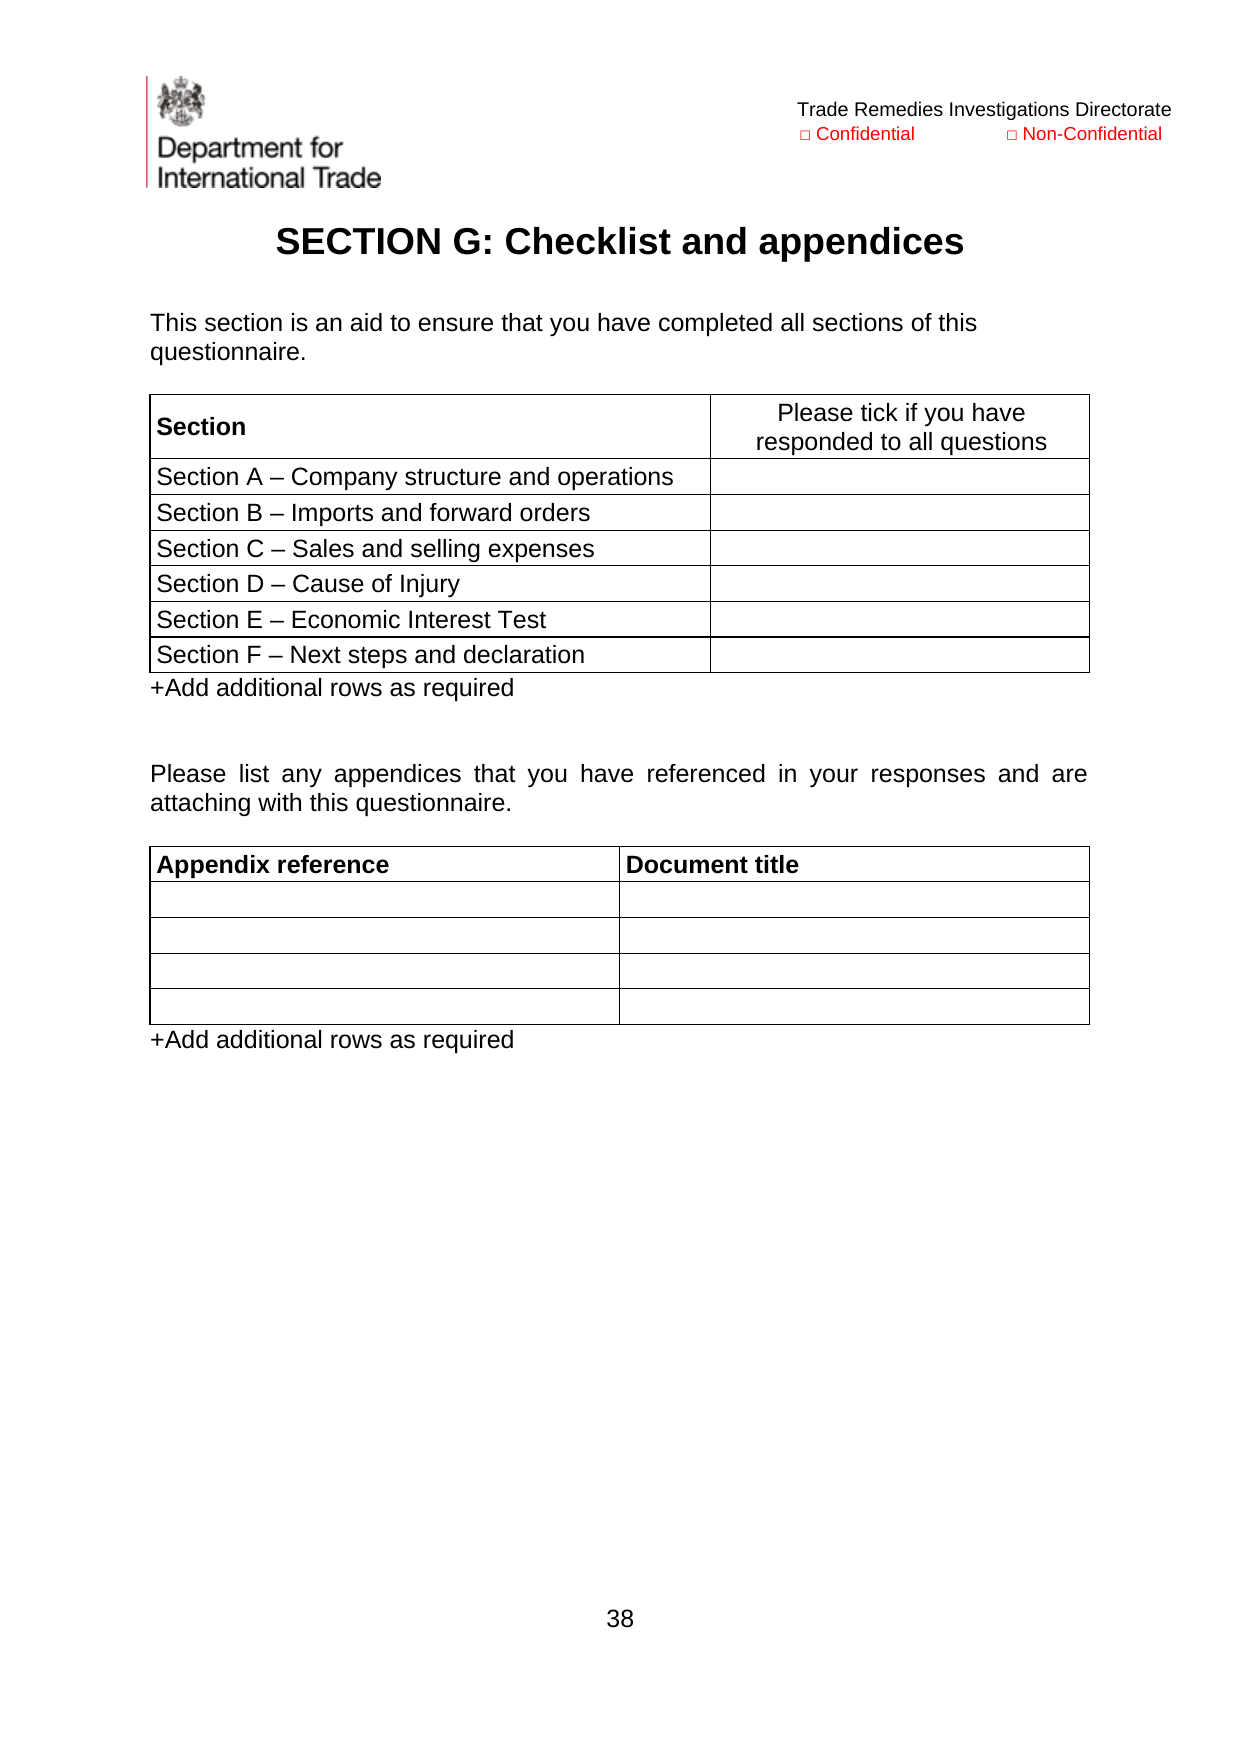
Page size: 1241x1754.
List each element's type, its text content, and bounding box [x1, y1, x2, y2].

table_cell Section E – Economic Interest Test [151, 602, 710, 636]
table_cell [711, 602, 1089, 636]
table_cell [711, 459, 1089, 494]
table_header Section [151, 395, 710, 458]
table_cell [151, 918, 619, 952]
table_cell [620, 882, 1089, 917]
table_header Please tick if you have responded to all questions [711, 395, 1089, 458]
subtitle SECTION G: Checklist and appendices [150, 219, 1090, 262]
text This section is an aid to ensure that you have completed all sections of this questionnaire. [150, 308, 1090, 365]
table_cell [620, 918, 1089, 952]
table_cell [151, 882, 619, 917]
table_header Document title [620, 847, 1089, 881]
table_cell [620, 989, 1089, 1024]
table_cell [151, 954, 619, 988]
table_cell [711, 638, 1089, 672]
table_header Appendix reference [151, 847, 619, 881]
table_cell Section C – Sales and selling expenses [151, 531, 710, 565]
table_cell Section D – Cause of Injury [151, 566, 710, 601]
text +Add additional rows as required [150, 1025, 1090, 1053]
table_cell Section B – Imports and forward orders [151, 495, 710, 529]
table_cell [620, 954, 1089, 988]
table_cell [711, 566, 1089, 601]
text +Add additional rows as required [150, 673, 1090, 702]
table_cell [151, 989, 619, 1024]
table_cell [711, 531, 1089, 565]
table_cell Section F – Next steps and declaration [151, 638, 710, 672]
table_cell Section A – Company structure and operations [151, 459, 710, 494]
table_cell [711, 495, 1089, 529]
text Please list any appendices that you have referenced in your responses and are attaching with this questionnaire. [150, 759, 1090, 817]
